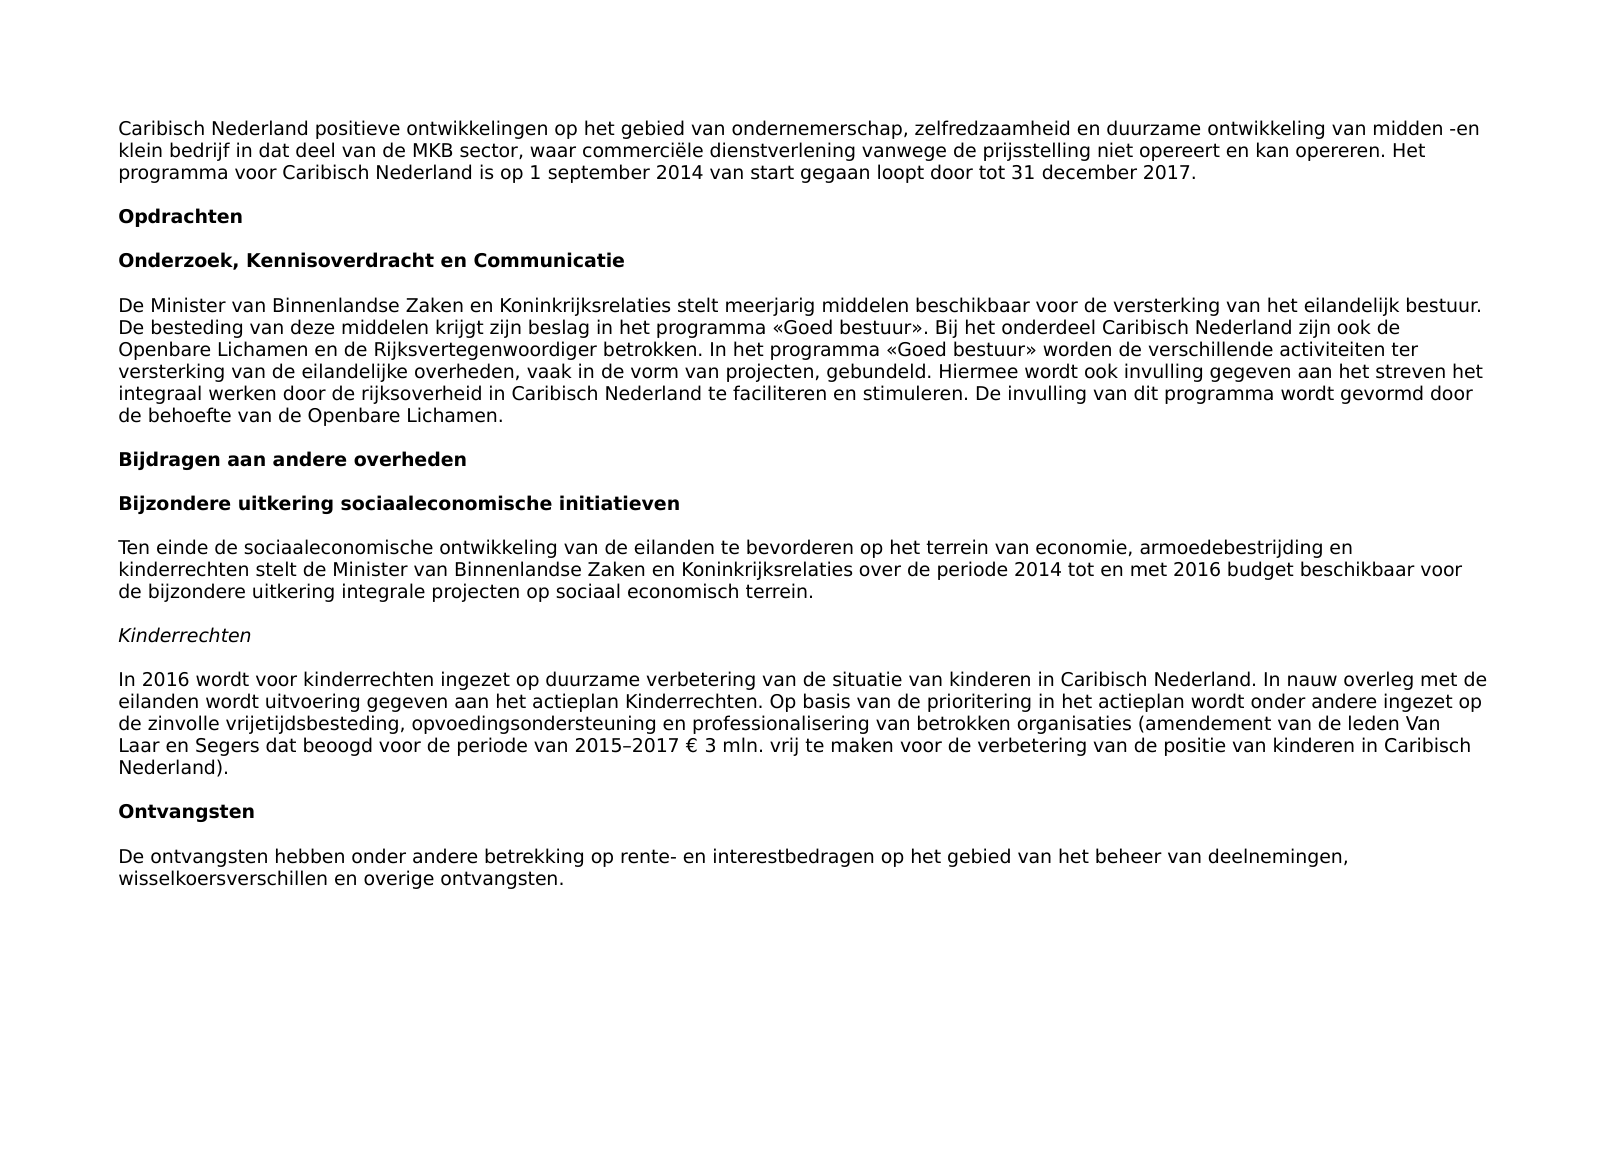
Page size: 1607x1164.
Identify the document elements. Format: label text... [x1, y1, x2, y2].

subtitle Bijzondere uitkering sociaaleconomische initiatieven [118, 493, 1488, 515]
text In 2016 wordt voor kinderrechten ingezet op duurzame verbetering van de situatie van kinderen in Caribisch Nederland. In nauw overleg met de eilanden wordt uitvoering gegeven aan het actieplan Kinderrechten. Op basis van de prioritering in het actieplan wordt onder andere ingezet op de zinvolle vrijetijdsbesteding, opvoedingsondersteuning en professionalisering van betrokken organisaties (amendement van de leden Van Laar en Segers dat beoogd voor de periode van 2015–2017 € 3 mln. vrij te maken voor de verbetering van de positie van kinderen in Caribisch Nederland). [118, 669, 1488, 779]
subtitle Ontvangsten [118, 801, 1488, 823]
text De Minister van Binnenlandse Zaken en Koninkrijksrelaties stelt meerjarig middelen beschikbaar voor de versterking van het eilandelijk bestuur. De besteding van deze middelen krijgt zijn beslag in het programma «Goed bestuur». Bij het onderdeel Caribisch Nederland zijn ook de Openbare Lichamen en de Rijksvertegenwoordiger betrokken. In het programma «Goed bestuur» worden de verschillende activiteiten ter versterking van de eilandelijke overheden, vaak in de vorm van projecten, gebundeld. Hiermee wordt ook invulling gegeven aan het streven het integraal werken door de rijksoverheid in Caribisch Nederland te faciliteren en stimuleren. De invulling van dit programma wordt gevormd door de behoefte van de Openbare Lichamen. [118, 294, 1488, 426]
text Ten einde de sociaaleconomische ontwikkeling van de eilanden te bevorderen op het terrein van economie, armoedebestrijding en kinderrechten stelt de Minister van Binnenlandse Zaken en Koninkrijksrelaties over de periode 2014 tot en met 2016 budget beschikbaar voor de bijzondere uitkering integrale projecten op sociaal economisch terrein. [118, 537, 1488, 603]
subtitle Kinderrechten [118, 625, 1488, 647]
text De ontvangsten hebben onder andere betrekking op rente- en interestbedragen op het gebied van het beheer van deelnemingen, wisselkoersverschillen en overige ontvangsten. [118, 846, 1488, 889]
text Caribisch Nederland positieve ontwikkelingen op het gebied van ondernemerschap, zelfredzaamheid en duurzame ontwikkeling van midden -en klein bedrijf in dat deel van de MKB sector, waar commerciële dienstverlening vanwege de prijsstelling niet opereert en kan opereren. Het programma voor Caribisch Nederland is op 1 september 2014 van start gegaan loopt door tot 31 december 2017. [118, 118, 1488, 184]
subtitle Opdrachten [118, 206, 1488, 228]
subtitle Onderzoek, Kennisoverdracht en Communicatie [118, 250, 1488, 272]
subtitle Bijdragen aan andere overheden [118, 449, 1488, 471]
